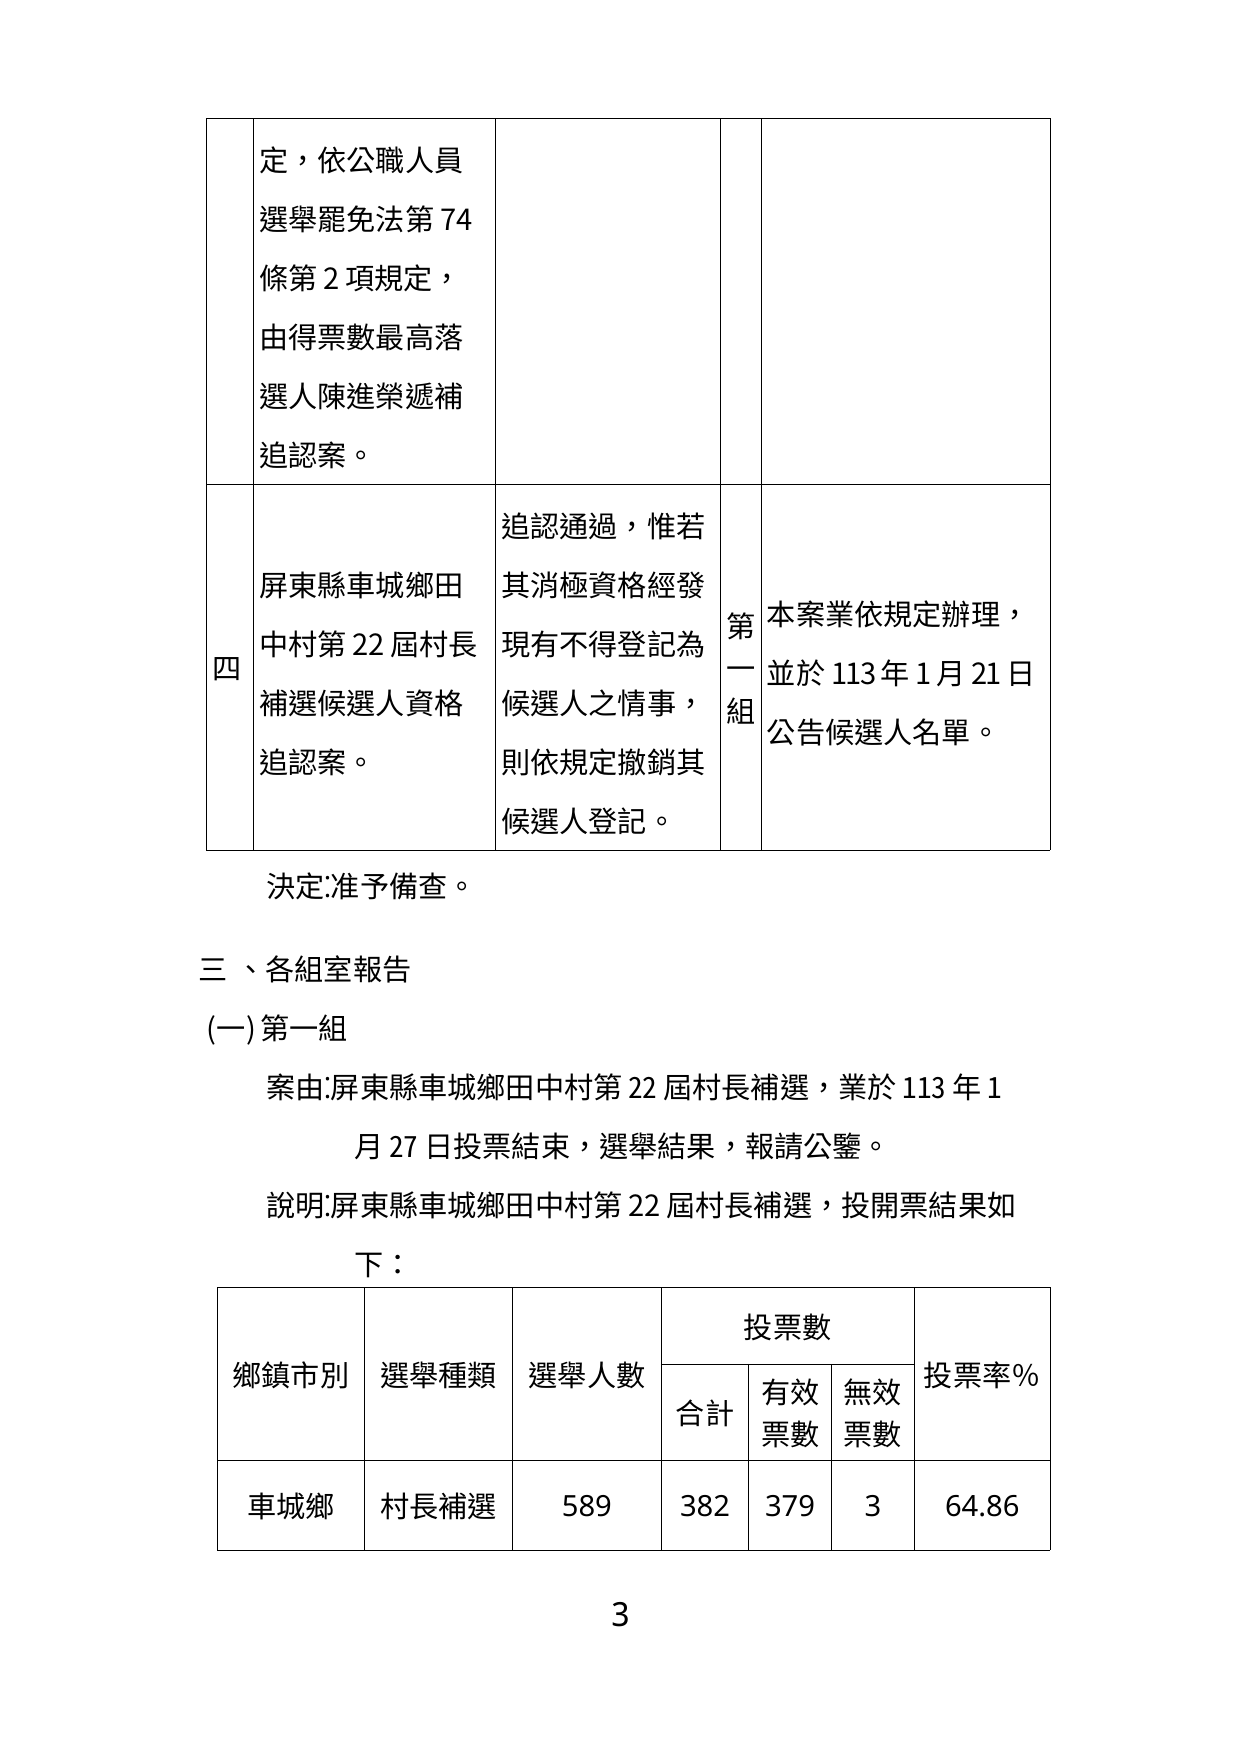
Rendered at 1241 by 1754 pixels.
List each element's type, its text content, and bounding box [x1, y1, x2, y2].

table_cell 無效票數 [832, 1365, 914, 1460]
table_header 選舉種類 [365, 1288, 512, 1460]
list 案由⁚屏東縣車城鄉田中村第22屆村長補選，業於113年1 [230, 1051, 1051, 1110]
table_cell 本案業依規定辦理，並於113年1月21日公告候選人名單。 [762, 485, 1050, 850]
table_header 投票率％ [915, 1288, 1050, 1460]
table_cell 589 [513, 1461, 661, 1550]
table_cell 382 [662, 1461, 748, 1550]
table_cell 四 [207, 485, 253, 850]
table_cell 第 一 組 [721, 485, 761, 850]
table_cell 合計 [662, 1365, 748, 1460]
table_header 投票數 [662, 1288, 914, 1364]
table_cell 村長補選 [365, 1461, 512, 1550]
list (一)第一組 [169, 992, 1122, 1051]
table_cell 定，依公職人員選舉罷免法第74條第2項規定，由得票數最高落選人陳進榮遞補追認案。 [254, 119, 495, 484]
table_cell 3 [832, 1461, 914, 1550]
list 說明⁚屏東縣車城鄉田中村第22屆村長補選，投開票結果如 [230, 1169, 1051, 1228]
table_header 選舉人數 [513, 1288, 661, 1460]
table_cell [762, 119, 1050, 484]
table_cell 379 [749, 1461, 831, 1550]
table_cell 64.86 [915, 1461, 1050, 1550]
table_cell 追認通過，惟若其消極資格經發現有不得登記為候選人之情事， 則依規定撤銷其候選人登記。 [496, 485, 720, 850]
list 月27日投票結束，選舉結果，報請公鑒。 [320, 1110, 1050, 1169]
table_header 鄉鎮市別 [218, 1288, 364, 1460]
table_cell [721, 119, 761, 484]
table_cell 有效票數 [749, 1365, 831, 1460]
table_cell 屏東縣車城鄉田中村第22屆村長補選候選人資格 追認案。 [254, 485, 495, 850]
table_cell [207, 119, 253, 484]
table_cell [496, 119, 720, 484]
list 決定⁚准予備查。 [228, 850, 1122, 909]
list 、各組室報告 [198, 933, 1122, 992]
list 下： [319, 1228, 1051, 1287]
table_cell 車城鄉 [218, 1461, 364, 1550]
